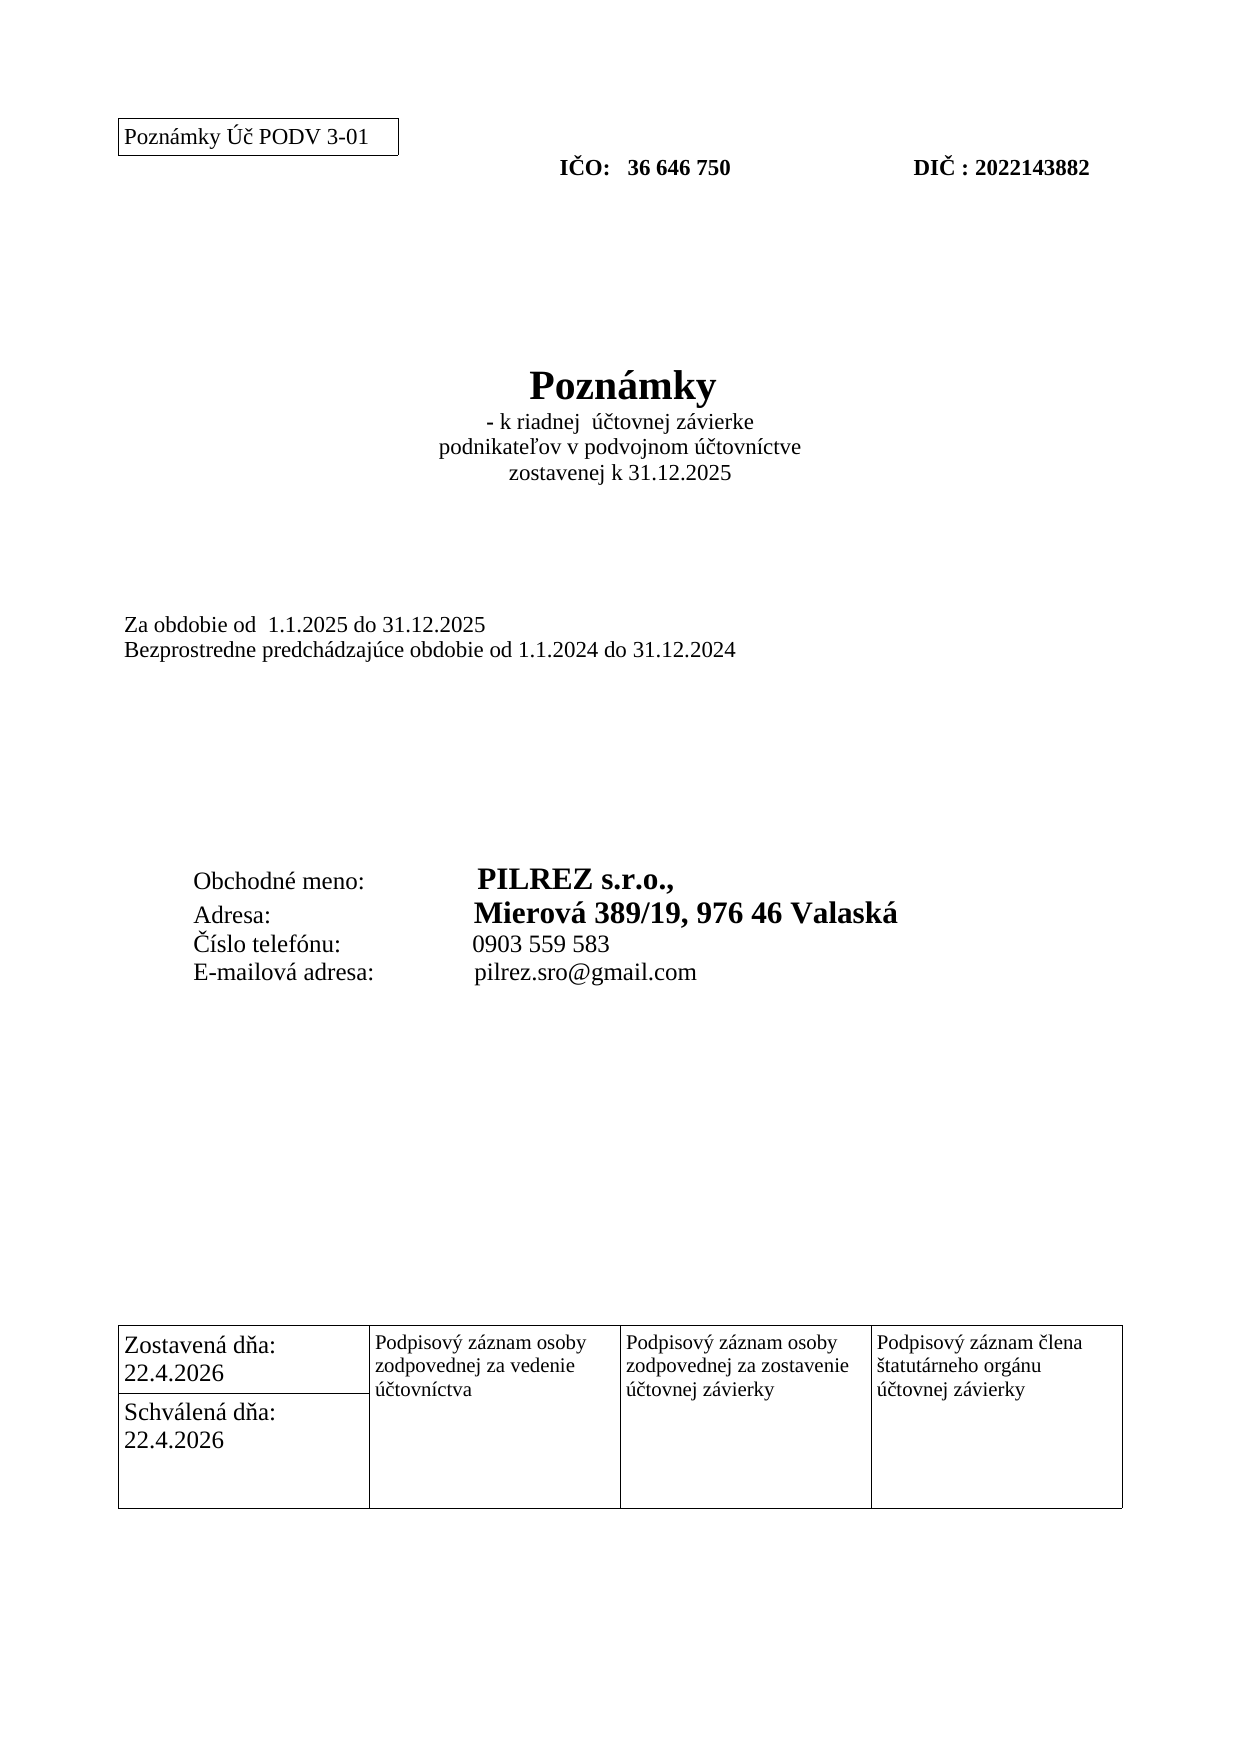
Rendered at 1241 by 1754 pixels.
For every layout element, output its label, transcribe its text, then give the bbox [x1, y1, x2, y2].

table_header Podpisový záznam osoby zodpovednej za vedenie účtovníctva [370, 1326, 620, 1508]
text Poznámky [118, 363, 1122, 409]
text podnikateľov v podvojnom účtovníctve [118, 434, 1122, 459]
table_header Podpisový záznam člena štatutárneho orgánu účtovnej závierky [872, 1326, 1122, 1508]
table_header Podpisový záznam osoby zodpovednej za zostavenie účtovnej závierky [621, 1326, 871, 1508]
text Za obdobie od 1.1.2025 do 31.12.2025 [118, 612, 1122, 637]
table_cell Schválená dňa: 22.4.2026 [119, 1394, 369, 1508]
text zostavenej k 31.12.2025 [118, 459, 1122, 485]
text Bezprostredne predchádzajúce obdobie od 1.1.2024 do 31.12.2024 [118, 637, 1122, 663]
list Obchodné meno: PILREZ s.r.o., [156, 861, 1122, 896]
list Adresa: Mierová 389/19, 976 46 Valaská [156, 896, 1122, 931]
text - k riadnej účtovnej závierke [118, 409, 1122, 434]
list E-mailová adresa: pilrez.sro@gmail.com [156, 958, 1122, 986]
table_header Zostavená dňa: 22.4.2026 [119, 1326, 369, 1392]
list Číslo telefónu: 0903 559 583 [156, 931, 1122, 958]
